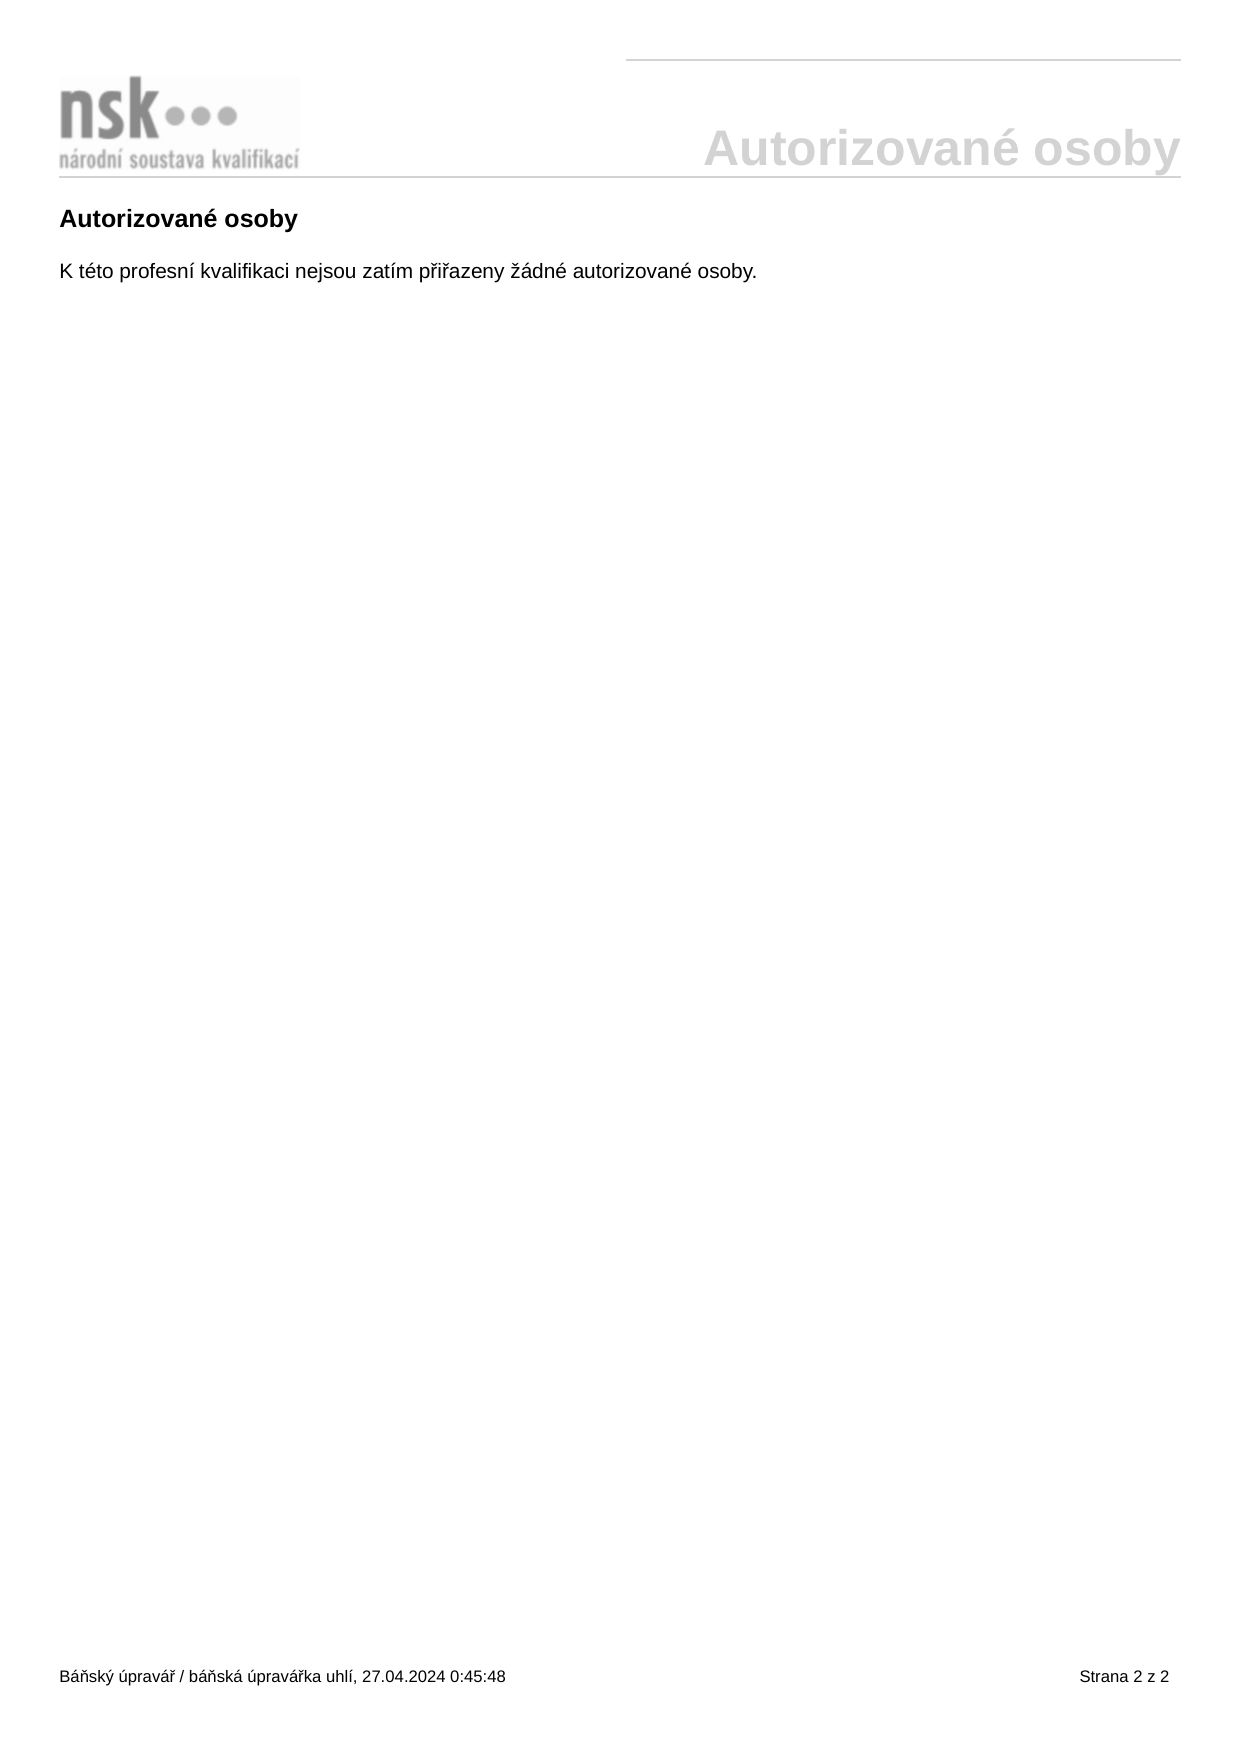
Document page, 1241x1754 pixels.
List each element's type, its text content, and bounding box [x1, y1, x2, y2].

table_cell [862, 236, 1169, 259]
table_cell [59, 583, 483, 883]
table_cell [59, 283, 483, 583]
table_cell Autorizované osoby [626, 61, 1181, 176]
table_cell [1169, 194, 1181, 200]
table_cell [1169, 1658, 1181, 1694]
table_cell [626, 583, 862, 883]
table_cell [1169, 883, 1181, 1183]
table_cell [862, 283, 1169, 583]
table_cell [626, 236, 862, 259]
table_cell [484, 194, 620, 200]
table_cell [59, 171, 483, 176]
table_cell [620, 583, 626, 883]
table_cell [626, 883, 862, 1183]
table_cell [862, 883, 1169, 1183]
table_cell [484, 583, 620, 883]
table_cell K této profesní kvalifikaci nejsou zatím přiřazeny žádné autorizované osoby. [59, 259, 1181, 283]
table_cell [620, 283, 626, 583]
table_cell Báňský úpravář / báňská úpravářka uhlí, 27.04.2024 0:45:48 [59, 1658, 862, 1694]
table_cell [1169, 1421, 1181, 1658]
table_cell [1169, 583, 1181, 883]
table_cell [59, 194, 483, 200]
table_cell [620, 1421, 626, 1658]
table_cell [626, 194, 862, 200]
table_cell [862, 194, 1169, 200]
table_cell [862, 1183, 1169, 1421]
table_cell [626, 283, 862, 583]
table_cell [59, 1421, 483, 1658]
table_cell [626, 1183, 862, 1421]
table_cell [620, 883, 626, 1183]
table_cell [59, 178, 1181, 194]
table_cell [620, 1183, 626, 1421]
table_cell [626, 1421, 862, 1658]
table_cell [59, 1183, 483, 1421]
table_cell [484, 883, 620, 1183]
table_cell [862, 1421, 1169, 1658]
table_cell [1169, 283, 1181, 583]
table_cell [484, 171, 620, 176]
table_cell [484, 283, 620, 583]
table_cell [59, 883, 483, 1183]
table_cell [1169, 1183, 1181, 1421]
table_cell [484, 236, 620, 259]
table_cell [484, 1421, 620, 1658]
table_cell [620, 236, 626, 259]
table_cell Strana 2 z 2 [862, 1658, 1169, 1694]
table_cell [862, 583, 1169, 883]
table_cell Autorizované osoby [59, 200, 1181, 236]
picture [58, 59, 621, 171]
table_cell [59, 236, 483, 259]
table_cell [621, 59, 626, 170]
table_cell [484, 1183, 620, 1421]
table_cell [1169, 236, 1181, 259]
